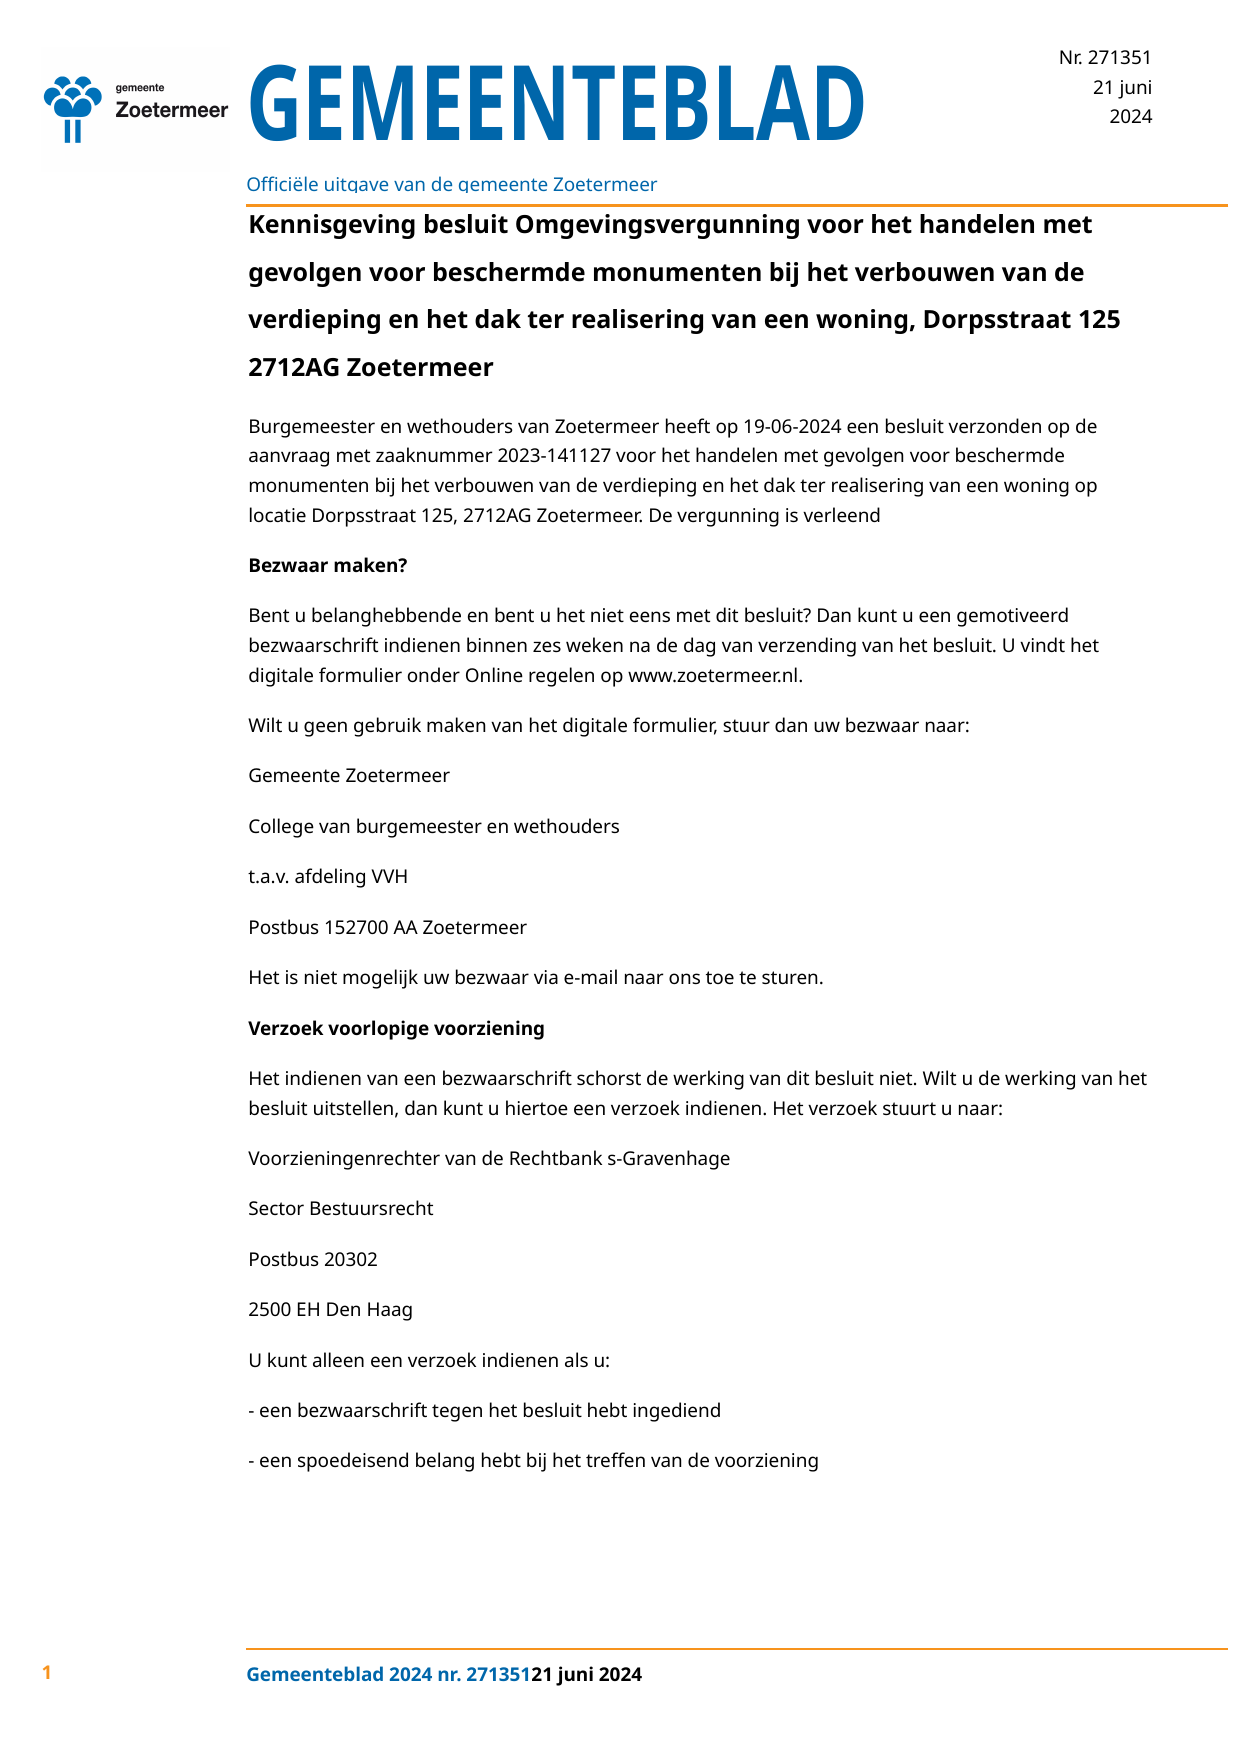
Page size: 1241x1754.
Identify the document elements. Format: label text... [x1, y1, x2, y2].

text Het is niet mogelijk uw bezwaar via e-mail naar ons toe te sturen. [248, 964, 1152, 990]
text U kunt alleen een verzoek indienen als u: [248, 1347, 1152, 1373]
text College van burgemeester en wethouders [248, 813, 1152, 839]
text - een spoedeisend belang hebt bij het treffen van de voorziening [248, 1448, 1152, 1473]
text Verzoek voorlopige voorziening [248, 1015, 1152, 1041]
text Gemeente Zoetermeer [248, 763, 1152, 788]
text Bezwaar maken? [248, 552, 1152, 578]
text Kennisgeving besluit Omgevingsvergunning voor het handelen met gevolgen voor beschermde monumenten bij het verbouwen van de verdieping en het dak ter realisering van een woning, Dorpsstraat 125 2712AG Zoetermeer [248, 207, 1152, 384]
text Postbus 152700 AA Zoetermeer [248, 914, 1152, 940]
picture [41, 47, 231, 172]
text - een bezwaarschrift tegen het besluit hebt ingediend [248, 1397, 1152, 1423]
text 2500 EH Den Haag [248, 1296, 1152, 1322]
text Burgemeester en wethouders van Zoetermeer heeft op 19-06-2024 een besluit verzonden op de aanvraag met zaaknummer 2023-141127 voor het handelen met gevolgen voor beschermde monumenten bij het verbouwen van de verdieping en het dak ter realisering van een woning op locatie Dorpsstraat 125, 2712AG Zoetermeer. De vergunning is verleend [248, 413, 1152, 528]
text Sector Bestuursrecht [248, 1196, 1152, 1221]
text t.a.v. afdeling VVH [248, 863, 1152, 889]
text Het indienen van een bezwaarschrift schorst de werking van dit besluit niet. Wilt u de werking van het besluit uitstellen, dan kunt u hiertoe een verzoek indienen. Het verzoek stuurt u naar: [248, 1065, 1152, 1121]
text Bent u belanghebbende en bent u het niet eens met dit besluit? Dan kunt u een gemotiveerd bezwaarschrift indienen binnen zes weken na de dag van verzending van het besluit. U vindt het digitale formulier onder Online regelen op www.zoetermeer.nl. [248, 603, 1152, 688]
text Postbus 20302 [248, 1246, 1152, 1272]
text Wilt u geen gebruik maken van het digitale formulier, stuur dan uw bezwaar naar: [248, 712, 1152, 738]
text Voorzieningenrechter van de Rechtbank s-Gravenhage [248, 1145, 1152, 1171]
